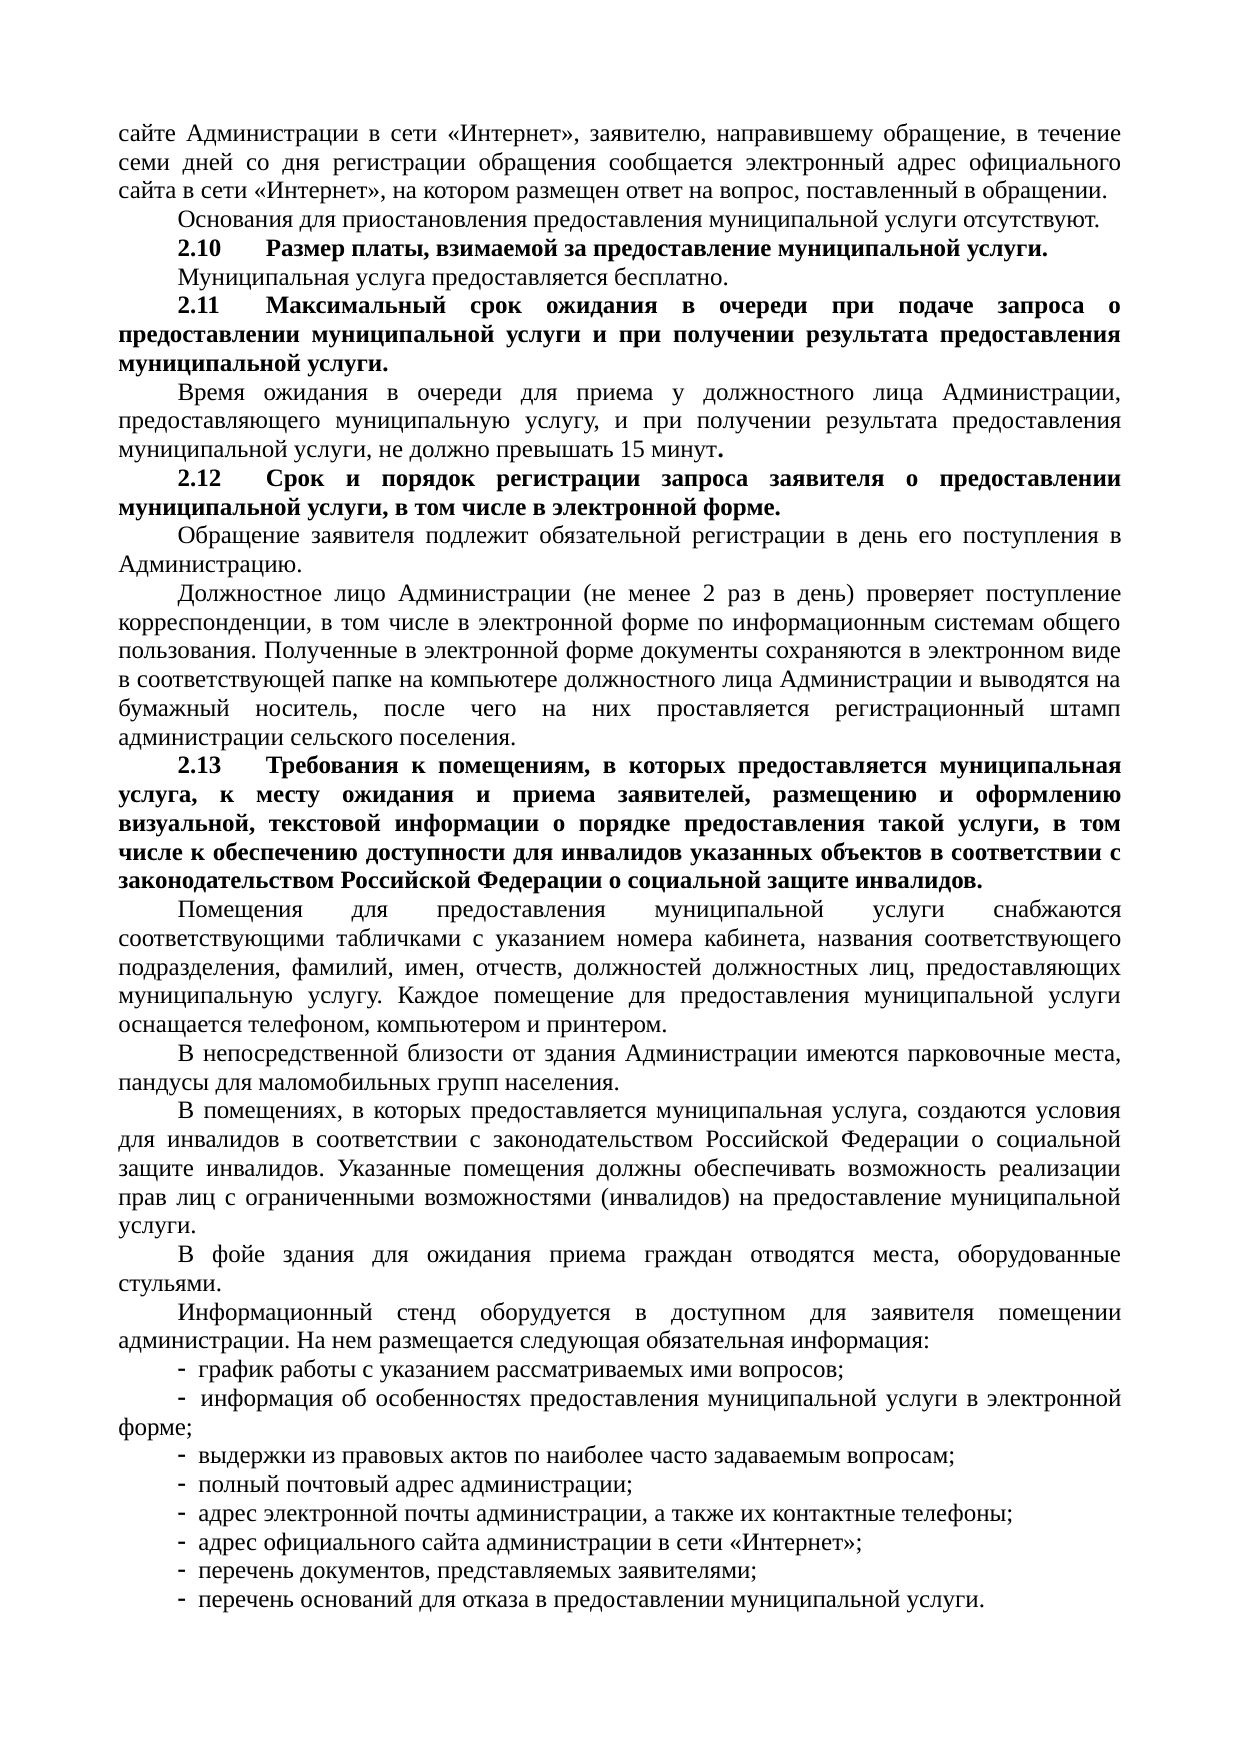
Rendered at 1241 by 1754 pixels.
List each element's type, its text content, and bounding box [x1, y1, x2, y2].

list полный почтовый адрес администрации; [118, 1469, 1122, 1498]
text Время ожидания в очереди для приема у должностного лица Администрации, предоставляющего муниципальную услугу, и при получении результата предоставления муниципальной услуги, не должно превышать 15 минут. [118, 377, 1122, 463]
text В помещениях, в которых предоставляется муниципальная услуга, создаются условия для инвалидов в соответствии с законодательством Российской Федерации о социальной защите инвалидов. Указанные помещения должны обеспечивать возможность реализации прав лиц с ограниченными возможностями (инвалидов) на предоставление муниципальной услуги. [118, 1096, 1122, 1239]
list Размер платы, взимаемой за предоставление муниципальной услуги. [118, 233, 1122, 262]
list график работы с указанием рассматриваемых ими вопросов; [118, 1354, 1122, 1383]
text Основания для приостановления предоставления муниципальной услуги отсутствуют. [118, 204, 1122, 233]
text В фойе здания для ожидания приема граждан отводятся места, оборудованные стульями. [118, 1239, 1122, 1297]
list перечень документов, представляемых заявителями; [118, 1556, 1122, 1584]
list перечень оснований для отказа в предоставлении муниципальной услуги. [118, 1584, 1122, 1613]
text Муниципальная услуга предоставляется бесплатно. [118, 262, 1122, 291]
text Должностное лицо Администрации (не менее 2 раз в день) проверяет поступление корреспонденции, в том числе в электронной форме по информационным системам общего пользования. Полученные в электронной форме документы сохраняются в электронном виде в соответствующей папке на компьютере должностного лица Администрации и выводятся на бумажный носитель, после чего на них проставляется регистрационный штамп администрации сельского поселения. [118, 578, 1122, 751]
text Информационный стенд оборудуется в доступном для заявителя помещении администрации. На нем размещается следующая обязательная информация: [118, 1297, 1122, 1354]
text Обращение заявителя подлежит обязательной регистрации в день его поступления в Администрацию. [118, 521, 1122, 578]
list выдержки из правовых актов по наиболее часто задаваемым вопросам; [118, 1441, 1122, 1469]
list адрес официального сайта администрации в сети «Интернет»; [118, 1527, 1122, 1556]
list информация об особенностях предоставления муниципальной услуги в электронной форме; [118, 1383, 1122, 1441]
list Максимальный срок ожидания в очереди при подаче запроса о предоставлении муниципальной услуги и при получении результата предоставления муниципальной услуги. [118, 291, 1122, 377]
text сайте Администрации в сети «Интернет», заявителю, направившему обращение, в течение семи дней со дня регистрации обращения сообщается электронный адрес официального сайта в сети «Интернет», на котором размещен ответ на вопрос, поставленный в обращении. [118, 118, 1122, 204]
list Срок и порядок регистрации запроса заявителя о предоставлении муниципальной услуги, в том числе в электронной форме. [118, 463, 1122, 521]
text В непосредственной близости от здания Администрации имеются парковочные места, пандусы для маломобильных групп населения. [118, 1038, 1122, 1096]
list Требования к помещениям, в которых предоставляется муниципальная услуга, к месту ожидания и приема заявителей, размещению и оформлению визуальной, текстовой информации о порядке предоставления такой услуги, в том числе к обеспечению доступности для инвалидов указанных объектов в соответствии с законодательством Российской Федерации о социальной защите инвалидов. [118, 751, 1122, 894]
list адрес электронной почты администрации, а также их контактные телефоны; [118, 1498, 1122, 1527]
text Помещения для предоставления муниципальной услуги снабжаются соответствующими табличками с указанием номера кабинета, названия соответствующего подразделения, фамилий, имен, отчеств, должностей должностных лиц, предоставляющих муниципальную услугу. Каждое помещение для предоставления муниципальной услуги оснащается телефоном, компьютером и принтером. [118, 894, 1122, 1038]
